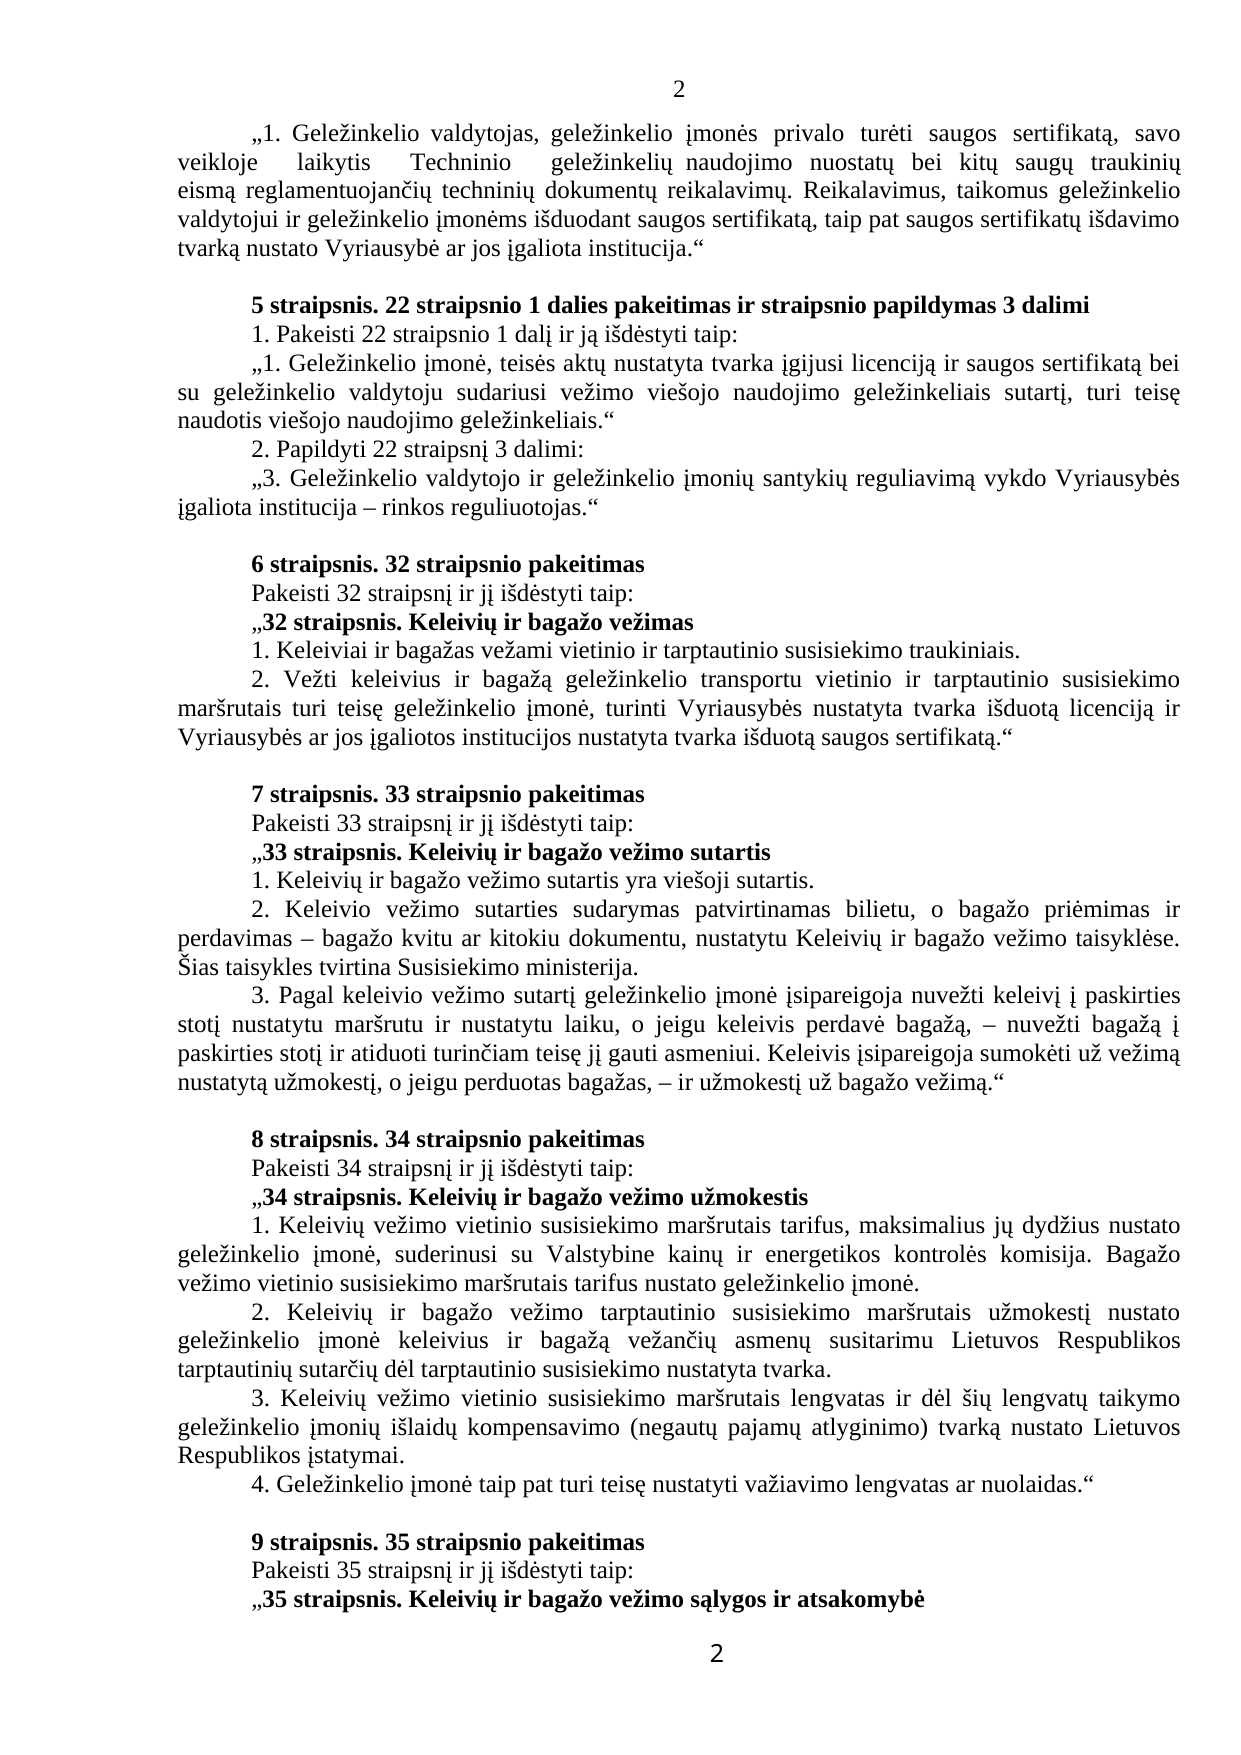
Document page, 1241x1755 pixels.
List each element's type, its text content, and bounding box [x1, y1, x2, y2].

text 2. Keleivio vežimo sutarties sudarymas patvirtinamas bilietu, o bagažo priėmimas ir perdavimas – bagažo kvitu ar kitokiu dokumentu, nustatytu Keleivių ir bagažo vežimo taisyklėse. Šias taisykles tvirtina Susisiekimo ministerija. [177, 894, 1181, 981]
text Pakeisti 35 straipsnį ir jį išdėstyti taip: [177, 1556, 1181, 1584]
text 1. Keleivių ir bagažo vežimo sutartis yra viešoji sutartis. [177, 866, 1181, 894]
text 3. Pagal keleivio vežimo sutartį geležinkelio įmonė įsipareigoja nuvežti keleivį į paskirties stotį nustatytu maršrutu ir nustatytu laiku, o jeigu keleivis perdavė bagažą, – nuvežti bagažą į paskirties stotį ir atiduoti turinčiam teisę jį gauti asmeniui. Keleivis įsipareigoja sumokėti už vežimą nustatytą užmokestį, o jeigu perduotas bagažas, – ir užmokestį už bagažo vežimą.“ [177, 981, 1181, 1096]
text 2. Papildyti 22 straipsnį 3 dalimi: [177, 434, 1181, 463]
text 8 straipsnis. 34 straipsnio pakeitimas [177, 1124, 1181, 1153]
text 7 straipsnis. 33 straipsnio pakeitimas [177, 779, 1181, 808]
text 5 straipsnis. 22 straipsnio 1 dalies pakeitimas ir straipsnio papildymas 3 dalimi [251, 291, 1181, 319]
text „1. Geležinkelio valdytojas, geležinkelio įmonės privalo turėti saugos sertifikatą, savo veikloje laikytis Techninio geležinkelių naudojimo nuostatų bei kitų saugų traukinių eismą reglamentuojančių techninių dokumentų reikalavimų. Reikalavimus, taikomus geležinkelio valdytojui ir geležinkelio įmonėms išduodant saugos sertifikatą, taip pat saugos sertifikatų išdavimo tvarką nustato Vyriausybė ar jos įgaliota institucija.“ [177, 118, 1181, 262]
text 6 straipsnis. 32 straipsnio pakeitimas [177, 549, 1181, 578]
text 2. Vežti keleivius ir bagažą geležinkelio transportu vietinio ir tarptautinio susisiekimo maršrutais turi teisę geležinkelio įmonė, turinti Vyriausybės nustatyta tvarka išduotą licenciją ir Vyriausybės ar jos įgaliotos institucijos nustatyta tvarka išduotą saugos sertifikatą.“ [177, 664, 1181, 751]
text 2. Keleivių ir bagažo vežimo tarptautinio susisiekimo maršrutais užmokestį nustato geležinkelio įmonė keleivius ir bagažą vežančių asmenų susitarimu Lietuvos Respublikos tarptautinių sutarčių dėl tarptautinio susisiekimo nustatyta tvarka. [177, 1297, 1181, 1383]
text „1. Geležinkelio įmonė, teisės aktų nustatyta tvarka įgijusi licenciją ir saugos sertifikatą bei su geležinkelio valdytoju sudariusi vežimo viešojo naudojimo geležinkeliais sutartį, turi teisę naudotis viešojo naudojimo geležinkeliais.“ [177, 348, 1181, 434]
text „34 straipsnis. Keleivių ir bagažo vežimo užmokestis [177, 1182, 1181, 1211]
text 4. Geležinkelio įmonė taip pat turi teisę nustatyti važiavimo lengvatas ar nuolaidas.“ [177, 1469, 1181, 1498]
text Pakeisti 34 straipsnį ir jį išdėstyti taip: [177, 1153, 1181, 1182]
text 3. Keleivių vežimo vietinio susisiekimo maršrutais lengvatas ir dėl šių lengvatų taikymo geležinkelio įmonių išlaidų kompensavimo (negautų pajamų atlyginimo) tvarką nustato Lietuvos Respublikos įstatymai. [177, 1383, 1181, 1469]
text „33 straipsnis. Keleivių ir bagažo vežimo sutartis [177, 837, 1181, 866]
text Pakeisti 33 straipsnį ir jį išdėstyti taip: [177, 808, 1181, 837]
text Pakeisti 32 straipsnį ir jį išdėstyti taip: [177, 578, 1181, 607]
text 1. Keleivių vežimo vietinio susisiekimo maršrutais tarifus, maksimalius jų dydžius nustato geležinkelio įmonė, suderinusi su Valstybine kainų ir energetikos kontrolės komisija. Bagažo vežimo vietinio susisiekimo maršrutais tarifus nustato geležinkelio įmonė. [177, 1211, 1181, 1297]
text „3. Geležinkelio valdytojo ir geležinkelio įmonių santykių reguliavimą vykdo Vyriausybės įgaliota institucija – rinkos reguliuotojas.“ [177, 463, 1181, 521]
text „35 straipsnis. Keleivių ir bagažo vežimo sąlygos ir atsakomybė [177, 1584, 1181, 1613]
text 1. Pakeisti 22 straipsnio 1 dalį ir ją išdėstyti taip: [177, 319, 1181, 348]
text 9 straipsnis. 35 straipsnio pakeitimas [177, 1527, 1181, 1556]
text 1. Keleiviai ir bagažas vežami vietinio ir tarptautinio susisiekimo traukiniais. [177, 636, 1181, 664]
text „32 straipsnis. Keleivių ir bagažo vežimas [177, 607, 1181, 636]
